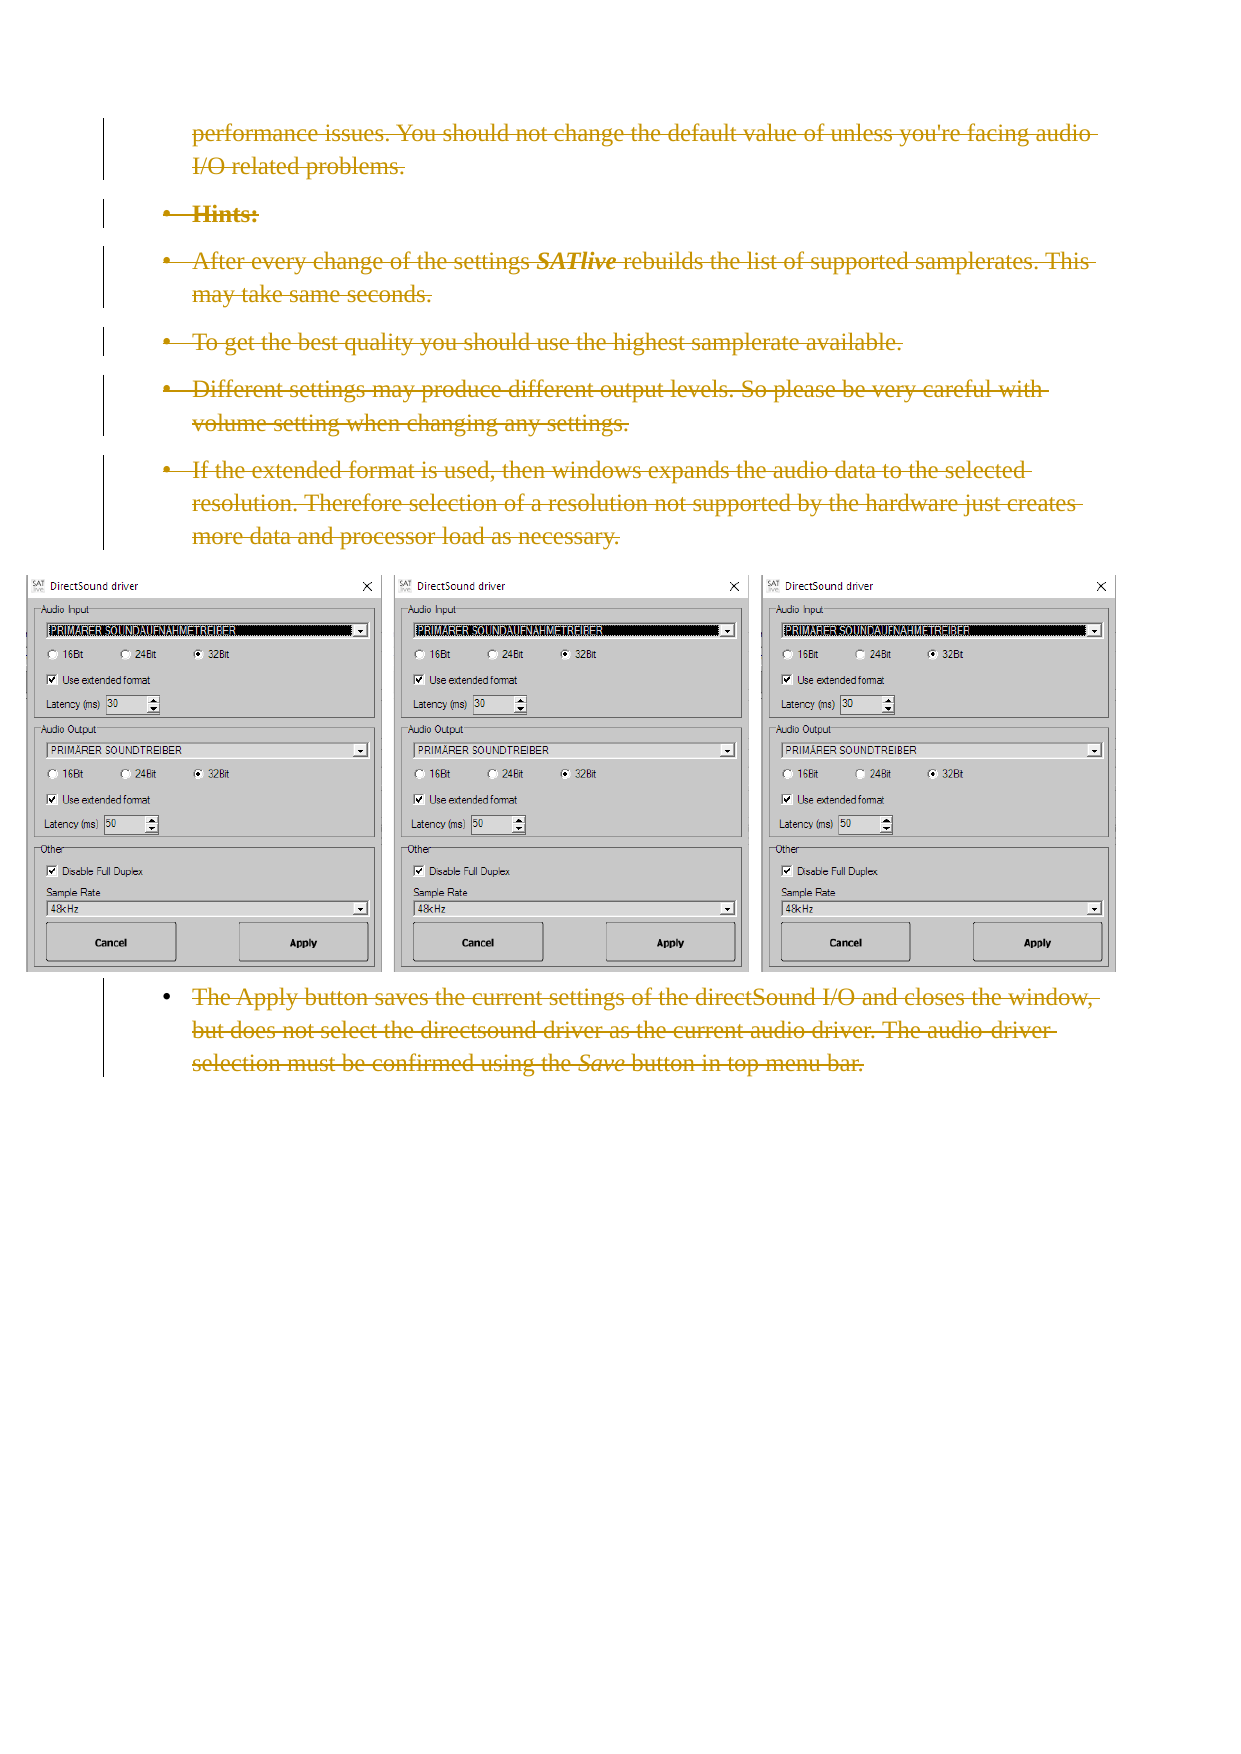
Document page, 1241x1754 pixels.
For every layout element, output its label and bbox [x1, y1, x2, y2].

picture [761, 575, 1116, 972]
picture [393, 575, 749, 972]
picture [26, 575, 382, 972]
